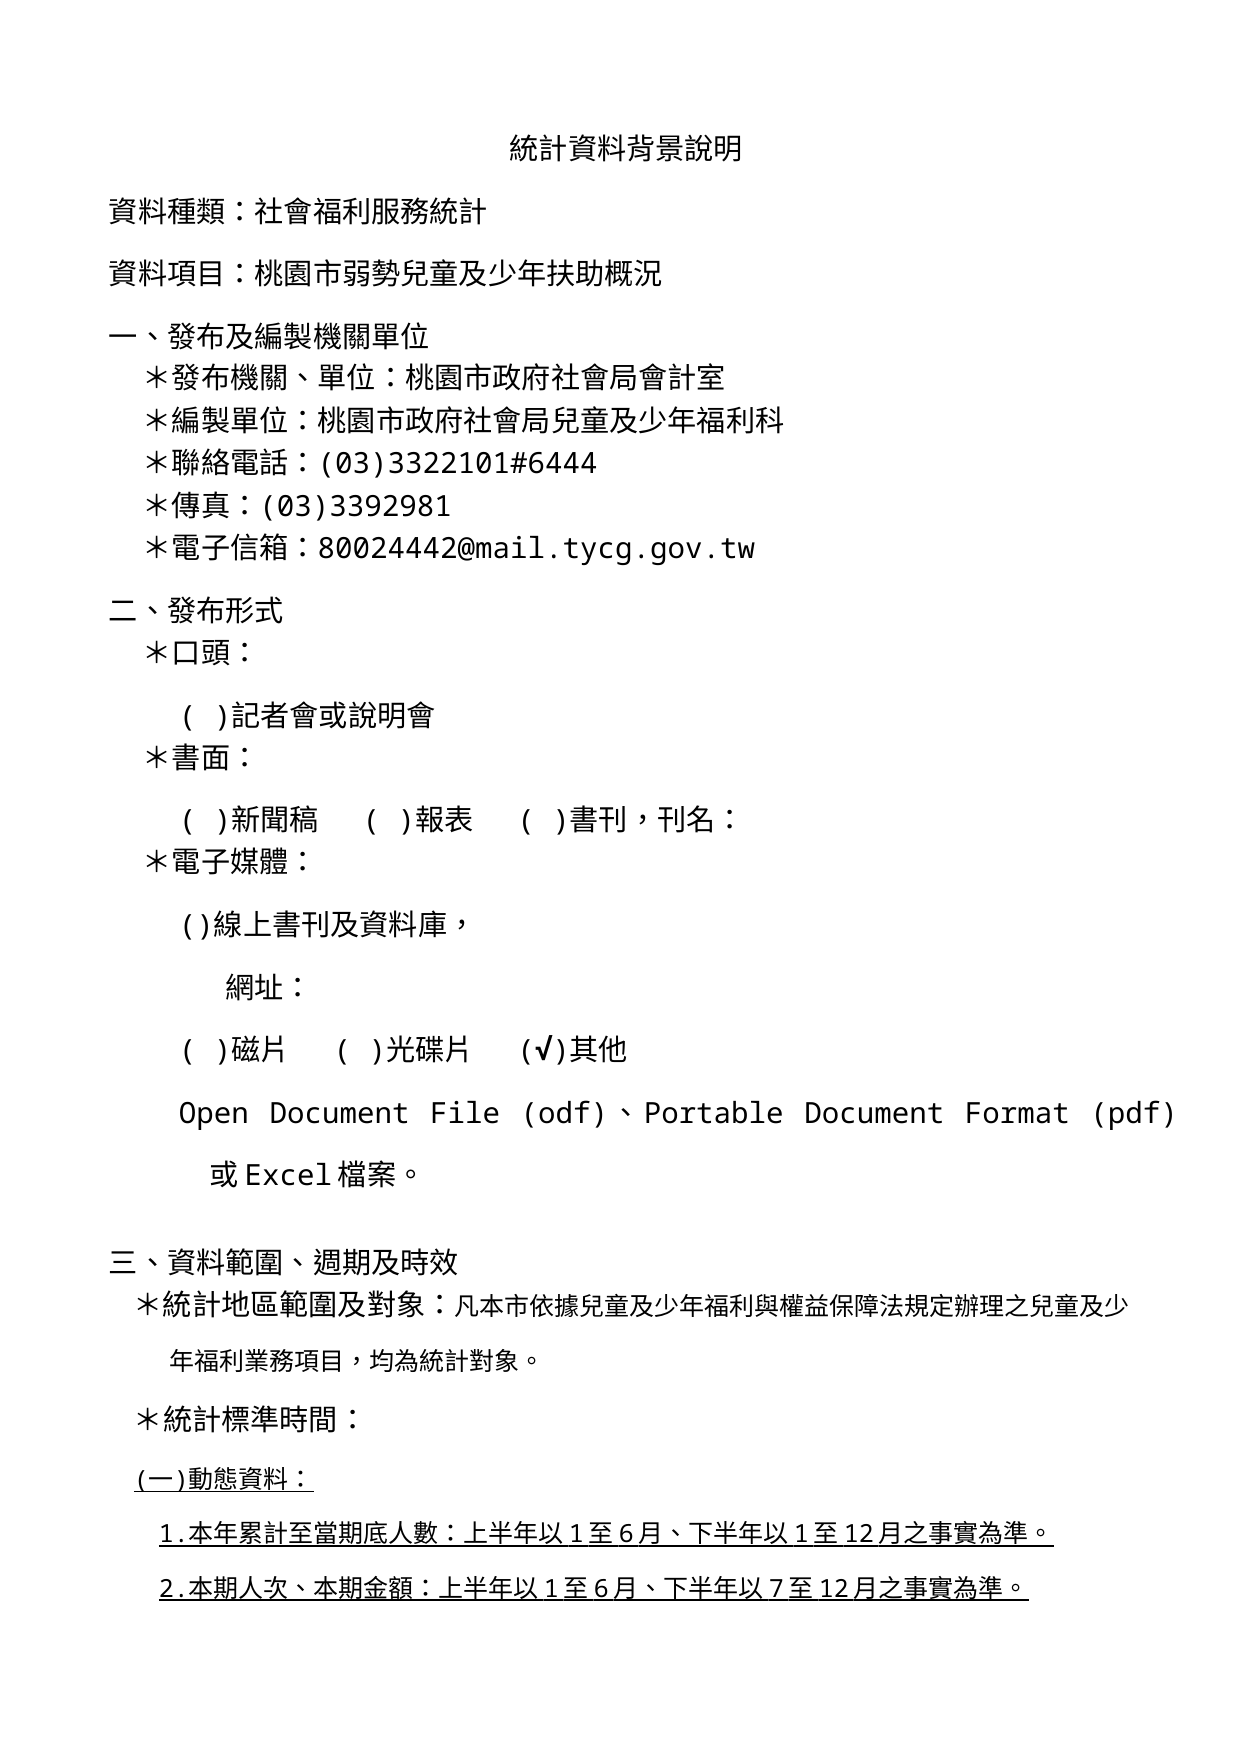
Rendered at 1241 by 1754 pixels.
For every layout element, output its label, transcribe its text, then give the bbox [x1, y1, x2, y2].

table_header 統計資料背景說明 資料種類：社會福利服務統計 資料項目：桃園市弱勢兒童及少年扶助概況 一、發布及編製機關單位 ＊發布機關、單位：桃園市政府社會局會計室 ＊編製單位：桃園市政府社會局兒童及少年福利科 ＊聯絡電話：(03)3322101#6444 ＊傳真：(03)3392981 ＊電子信箱：80024442@mail.tycg.gov.tw 二、發布形式 ＊口頭： ( )記者會或說明會 ＊書面： ( )新聞稿 ( )報表 ( )書刊，刊名： ＊電子媒體： ()線上書刊及資料庫， 網址： ( )磁片 ( )光碟片 (√)其他 Open Document File (odf)、Portable Document Format (pdf) 或Excel檔案。 三、資料範圍、週期及時效 ＊統計地區範圍及對象：凡本市依據兒童及少年福利與權益保障法規定辦理之兒童及少年福利業務項目，均為統計對象。 ＊統計標準時間： (一)動態資料： 1.本年累計至當期底人數：上半年以1至6月、下半年以1至12月之事實為準。 2.本期人次、本期金額：上半年以1至6月、下半年以7至12月之事實為準。 (二)靜態資料：期底人數以6月底、12月底之事實為準。 ＊統計項目定義： (一)生活扶助：係指當期接受政府機關依據兒童及少年福利與權益保障法第23條補助之弱勢兒童及少年生活扶助措施經費總額及人數(次)。 1.期底人數：以核定在案，當期底（6、12月底）接受弱勢兒童及少年生活扶助補助之同1位兒童及少年，不論補助幾個月，均以1人計算；請勿重複列計。 2.本年累計至當期底人數：以核定在案，累計至當期底（1-6月底、1-12月底）接受弱勢兒童及少年生活扶助之兒童及少年。例如1-3月底為30人，4月新增5人，5月新增10人，6月新增20人，則1-6月底為65人(30+5+10+20)。 3.本期人次：弱勢兒童及少年生活扶助補助之兒童及少年，其接受1個月之補助算1人次（人×月）。 4.本期金額：指當期發給之總額。 (二)醫療補助：係指當期接受政府機關依據兒童及少年福利與權益保障法第23條補助之兒童及少年醫療補助經費總額及人數(次)。 1.期底人數：以核定在案，當期底（6、12月底）接受兒童及少年醫療補助之同1位兒童及少年，不論補助幾次，均以1人計算；請勿重複列計。 2.本年累計至當期底人數：以核定在案，累計至當期底（1-6月底、1-12月底）接受醫療補助之兒童及少年。 3.本期人次：接受兒童及少年醫療補助之兒童及少年，於統計期間接受補助次數計算。 4.本期金額：指當期發給之總額。 (三)托育補助或津貼：係指符合弱勢兒童及少年生活扶助與托育及醫療費用補助辦法第6條所定資格者，於當期接受政府機關補助托育費用之人數（次）及金額。 1.期底人數：以核定在案，當期底（6、12月底）接受托育費用補助之同1位兒童，不論補助幾個月，均以1人計算；請勿重複列計。 2.本年累計至當期底人數：以核定在案，累計至當期底（1-6月底、1-12月底）接受托育費用補助之兒童。 3.本期人次：接受托育費用補助之兒童，其接受1個月之補助算1人次（人×月），補助期間不滿1個月者以1個月計。 4.本期金額：指當期發給之總額。 (四)緊急生活扶助：係指當期接受政府機關依據弱勢家庭兒童及少年緊急生活扶助計畫補助之經費總額及人數(次)。 1.期底人數：以核定在案，當期底（6、12月底）接受緊急生活扶助計畫補助之同1位兒童及少年，不論補助幾個月，均以1人計算；請勿重複列計。 2.本年累計至當期底人數：以核定在案，累計至當期底（1-6月底、1-12月底）接受緊急生活扶助計畫補助之兒童及少年。 3.本期人次：弱勢兒童及少年緊急生活扶助計畫補助之兒童及少年，其接受1個月之補助算1人次（人×月）。 4.本期金額：指當期發給之總額。 ＊統計單位：人、人次、元。 ＊統計分類：依弱勢兒童及少年「生活扶助」、「醫療補助」、「托育補助或津貼」及「緊急生活扶助」分。 ＊發布週期(指資料編製或產生之頻率，如月、季、年等)：半年。 ＊時效(指統計標準時間至資料發布時間之間隔時間)：1個月又5日。 ＊資料變革：無。 四、公開資料發布訊息 ＊預告發布日期(含預告方式及週期)：每半年終了後1個月又5日(遇假日順延)以報表、網際網路發布。 ＊同步發送單位(說明資料發布時同步發送之單位或可同步查得該資料之網址)：衛生福利部統計處、桃園市政府主計處。 五、資料品質 ＊統計指標編製方法與資料來源說明：依據本府與所轄兒童及少年福利機構所辦理各項服務資料彙編。 ＊統計資料交叉查核及確保資料合理性之機制(說明各項資料之相互關係及不同資料來源之相關統計差異性)： (一)各項具性別細項之統計項目之(總)計=其一般(戶)、原住民(戶)細項之總和。 (二)各項具性別細項之統計項目之(總)計=其男、女細項之總和。 六、須注意及預定改變之事項(說明預定修正之資料、定義、統計方法等及其修正原因)：無。 七、其他事項：無。 [98, 105, 1155, 1619]
